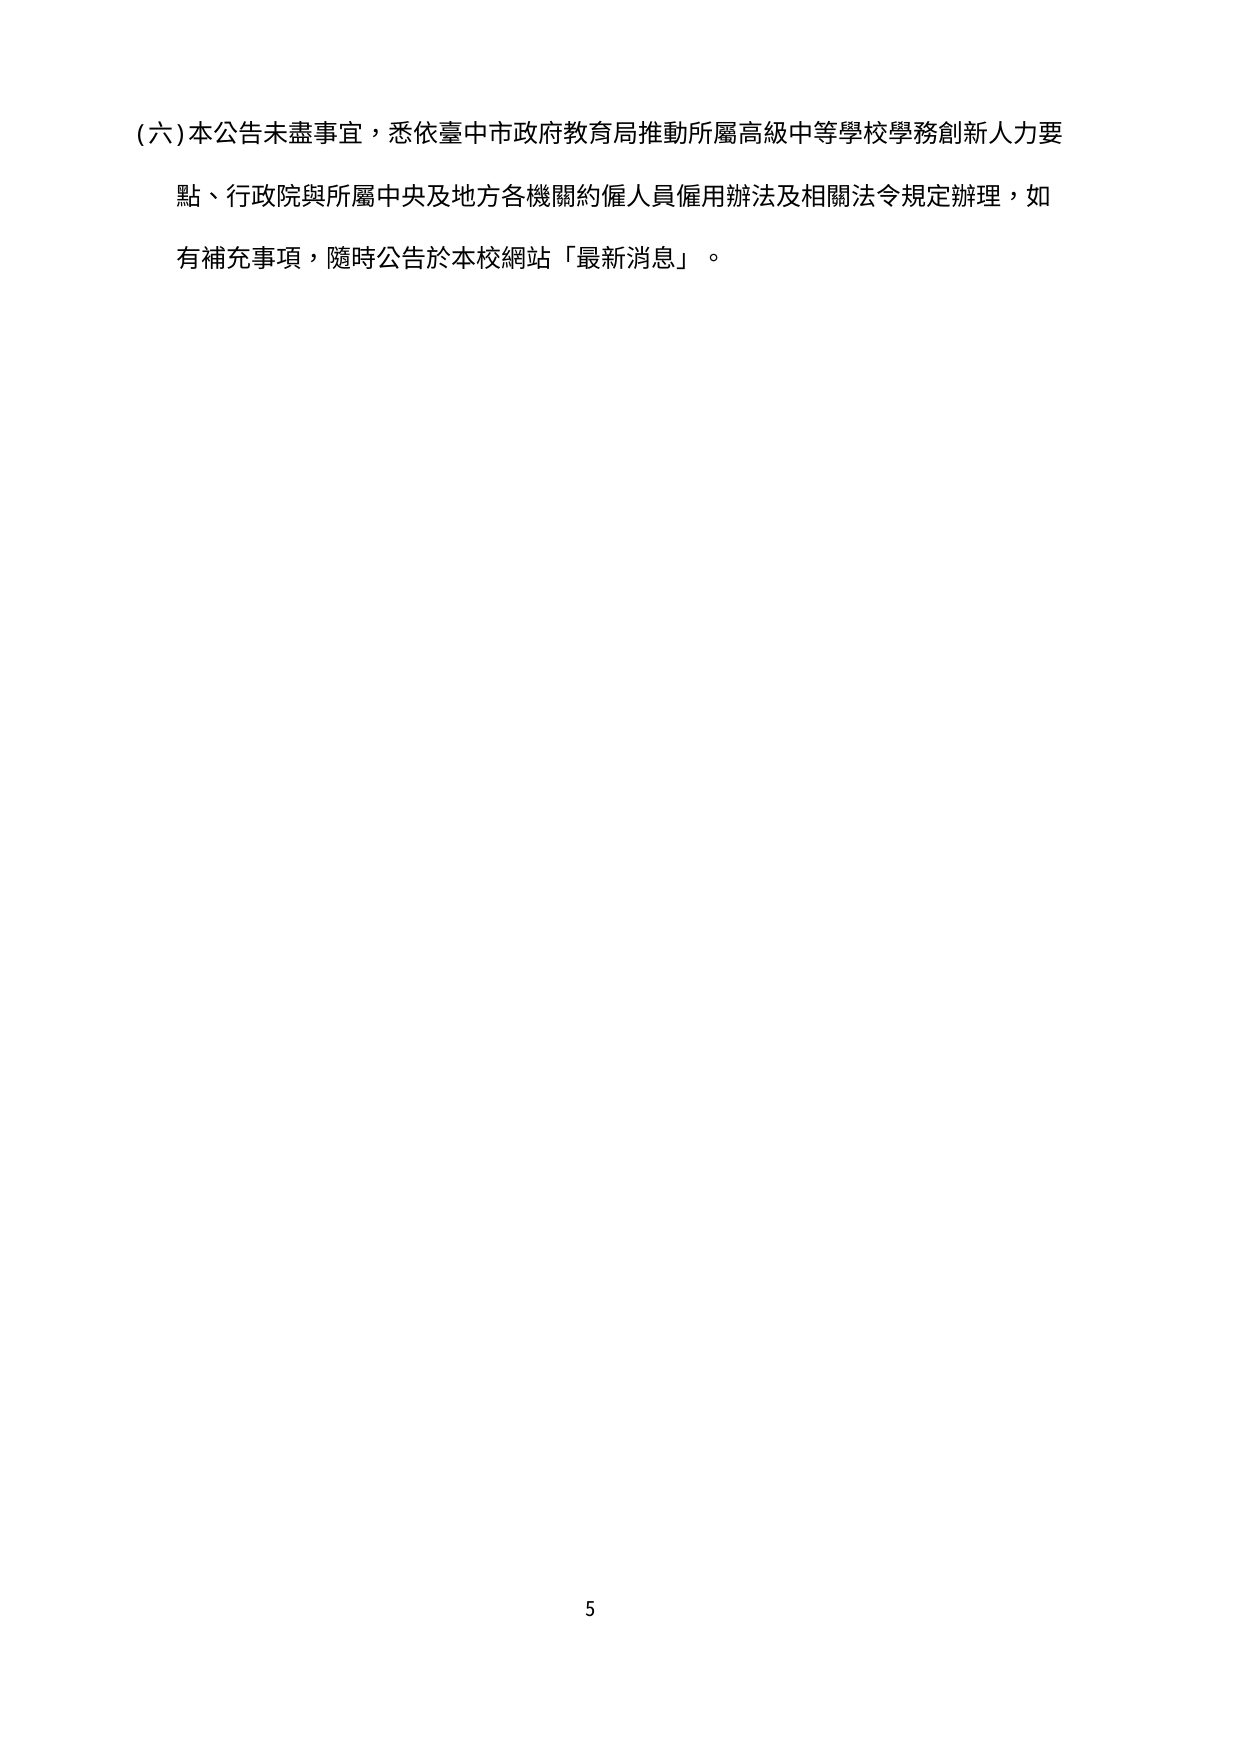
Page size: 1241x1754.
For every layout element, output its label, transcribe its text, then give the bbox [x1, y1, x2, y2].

text (六)本公告未盡事宜，悉依臺中市政府教育局推動所屬高級中等學校學務創新人力要點、行政院與所屬中央及地方各機關約僱人員僱用辦法及相關法令規定辦理，如有補充事項，隨時公告於本校網站「最新消息」。 [133, 90, 1063, 278]
